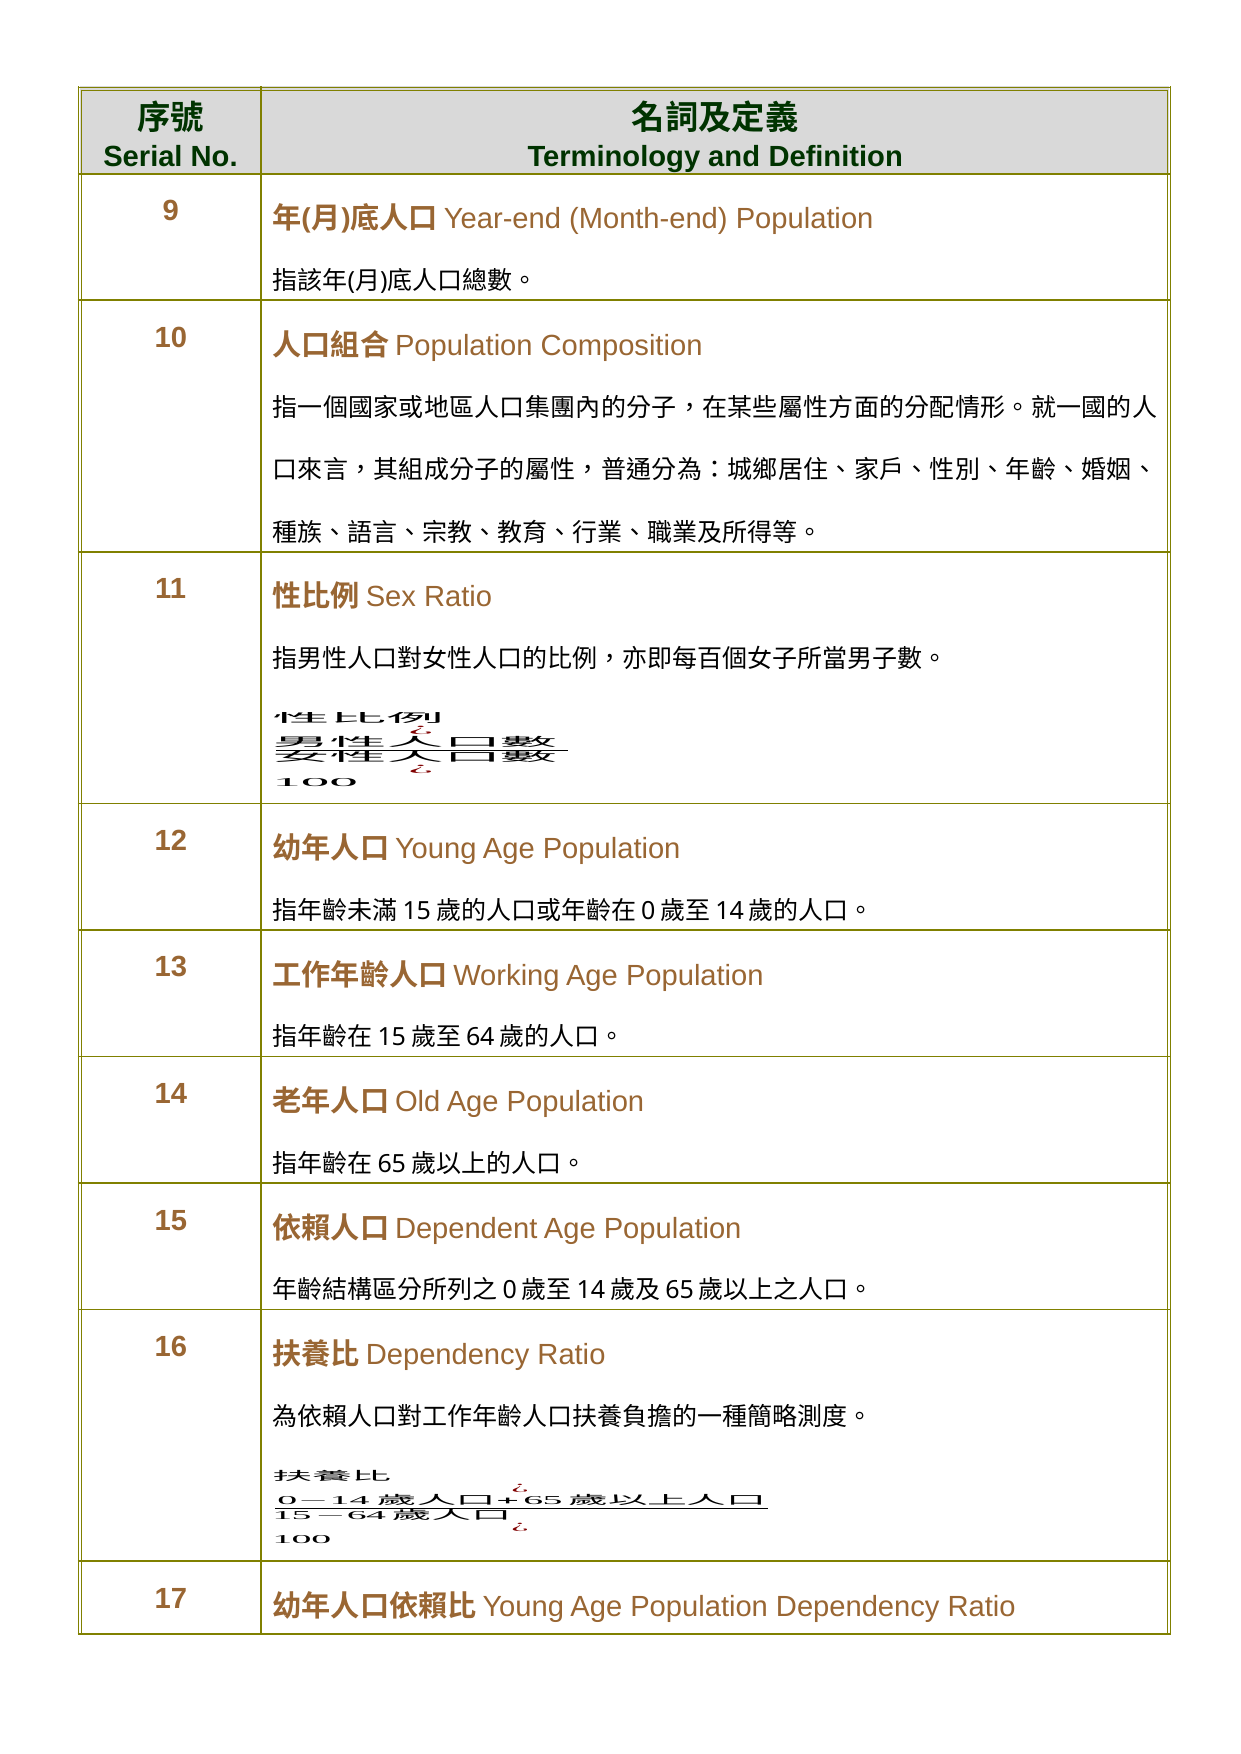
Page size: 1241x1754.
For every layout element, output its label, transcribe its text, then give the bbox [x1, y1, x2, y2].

table_cell 性比例Sex Ratio 指男性人口對女性人口的比例，亦即每百個女子所當男子數。 [262, 553, 1167, 802]
table_cell 扶養比Dependency Ratio 為依賴人口對工作年齡人口扶養負擔的一種簡略測度。 [262, 1310, 1167, 1560]
table_cell 10 [82, 301, 260, 551]
table_cell 幼年人口依賴比Young Age Population Dependency Ratio 指幼年人口對工作年齡人口之比再乘以100。 [262, 1562, 1167, 1633]
table_cell 12 [82, 804, 260, 929]
table_header 名詞及定義 Terminology and Definition [262, 91, 1167, 173]
table_cell 17 [82, 1562, 260, 1633]
table_cell 工作年齡人口Working Age Population 指年齡在15歲至64歲的人口。 [262, 931, 1167, 1056]
table_cell 年(月)底人口Year-end (Month-end) Population 指該年(月)底人口總數。 [262, 175, 1167, 299]
table_cell 11 [82, 553, 260, 802]
table_cell 9 [82, 175, 260, 299]
table_cell 15 [82, 1184, 260, 1309]
table_cell 14 [82, 1057, 260, 1182]
table_cell 人口組合Population Composition 指一個國家或地區人口集團內的分子，在某些屬性方面的分配情形。就一國的人口來言，其組成分子的屬性，普通分為：城鄉居住、家戶、性別、年齡、婚姻、種族、語言、宗教、教育、行業、職業及所得等。 [262, 301, 1167, 551]
table_cell 幼年人口Young Age Population 指年齡未滿15歲的人口或年齡在0歲至14歲的人口。 [262, 804, 1167, 929]
table_cell 13 [82, 931, 260, 1056]
table_cell 老年人口Old Age Population 指年齡在65歲以上的人口。 [262, 1057, 1167, 1182]
table_cell 依賴人口Dependent Age Population 年齡結構區分所列之0歲至14歲及65歲以上之人口。 [262, 1184, 1167, 1309]
table_cell 16 [82, 1310, 260, 1560]
table_header 序號 Serial No. [82, 91, 260, 173]
